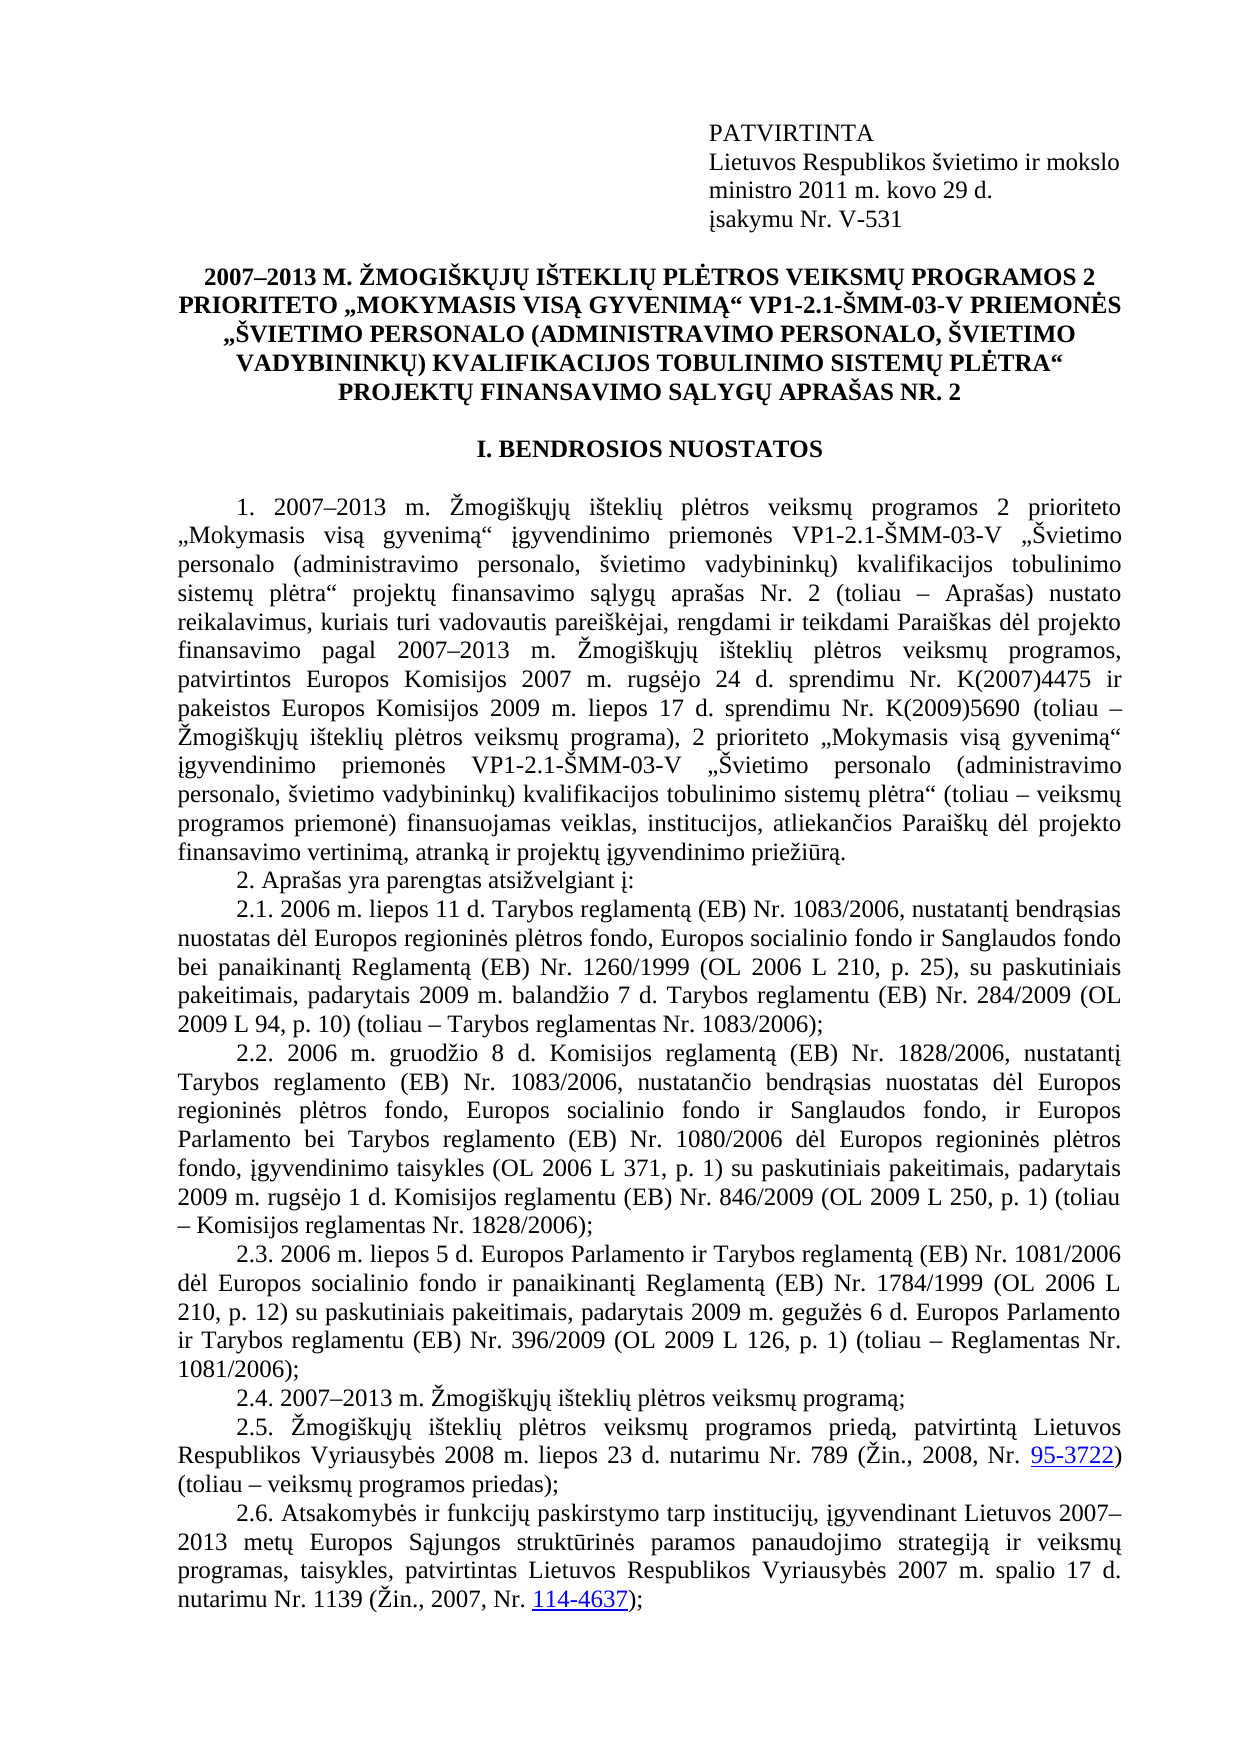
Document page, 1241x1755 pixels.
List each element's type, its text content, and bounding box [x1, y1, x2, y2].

text patvirtinta [177, 118, 1122, 147]
text 2.1. 2006 m. liepos 11 d. Tarybos reglamentą (EB) Nr. 1083/2006, nustatantį bendrąsias nuostatas dėl Europos regioninės plėtros fondo, Europos socialinio fondo ir Sanglaudos fondo bei panaikinantį Reglamentą (EB) Nr. 1260/1999 (OL 2006 L 210, p. 25), su paskutiniais pakeitimais, padarytais 2009 m. balandžio 7 d. Tarybos reglamentu (EB) Nr. 284/2009 (OL 2009 L 94, p. 10) (toliau – Tarybos reglamentas Nr. 1083/2006); [177, 894, 1122, 1038]
text 2. Aprašas yra parengtas atsižvelgiant į: [177, 866, 1122, 894]
text įsakymu Nr. V-531 [177, 204, 1122, 233]
text 2.4. 2007–2013 m. Žmogiškųjų išteklių plėtros veiksmų programą; [177, 1383, 1122, 1412]
text ministro 2011 m. kovo 29 d. [177, 176, 1122, 204]
text 2007–2013 M. Žmogiškųjų išteklių plėtros veiksmų programos 2 prioriteto „mokymasis visą gyvenimą“ VP1-2.1-ŠMM-03-V PRIEMONĖS „ŠVIETIMO PERSONALO (ADMINISTRAVIMO PERSONALO, ŠVIETIMO VADYBININKŲ) KVALIFIKACIJOS TOBULINIMO SISTEMŲ PLĖTRA“ projektų finansavimo sąlygų aprašas Nr. 2 [177, 262, 1122, 406]
text 2.3. 2006 m. liepos 5 d. Europos Parlamento ir Tarybos reglamentą (EB) Nr. 1081/2006 dėl Europos socialinio fondo ir panaikinantį Reglamentą (EB) Nr. 1784/1999 (OL 2006 L 210, p. 12) su paskutiniais pakeitimais, padarytais 2009 m. gegužės 6 d. Europos Parlamento ir Tarybos reglamentu (EB) Nr. 396/2009 (OL 2009 L 126, p. 1) (toliau – Reglamentas Nr. 1081/2006); [177, 1239, 1122, 1383]
text 2.5. Žmogiškųjų išteklių plėtros veiksmų programos priedą, patvirtintą Lietuvos Respublikos Vyriausybės 2008 m. liepos 23 d. nutarimu Nr. 789 (Žin., 2008, Nr. 95-3722) (toliau – veiksmų programos priedas); [177, 1412, 1122, 1498]
text 1. 2007–2013 m. Žmogiškųjų išteklių plėtros veiksmų programos 2 prioriteto „Mokymasis visą gyvenimą“ įgyvendinimo priemonės VP1-2.1-ŠMM-03-V „Švietimo personalo (administravimo personalo, švietimo vadybininkų) kvalifikacijos tobulinimo sistemų plėtra“ projektų finansavimo sąlygų aprašas Nr. 2 (toliau – Aprašas) nustato reikalavimus, kuriais turi vadovautis pareiškėjai, rengdami ir teikdami Paraiškas dėl projekto finansavimo pagal 2007–2013 m. Žmogiškųjų išteklių plėtros veiksmų programos, patvirtintos Europos Komisijos 2007 m. rugsėjo 24 d. sprendimu Nr. K(2007)4475 ir pakeistos Europos Komisijos 2009 m. liepos 17 d. sprendimu Nr. K(2009)5690 (toliau – Žmogiškųjų išteklių plėtros veiksmų programa), 2 prioriteto „Mokymasis visą gyvenimą“ įgyvendinimo priemonės VP1-2.1-ŠMM-03-V „Švietimo personalo (administravimo personalo, švietimo vadybininkų) kvalifikacijos tobulinimo sistemų plėtra“ (toliau – veiksmų programos priemonė) finansuojamas veiklas, institucijos, atliekančios Paraiškų dėl projekto finansavimo vertinimą, atranką ir projektų įgyvendinimo priežiūrą. [177, 492, 1122, 866]
text I. Bendrosios nuostatos [177, 434, 1122, 463]
text Lietuvos Respublikos švietimo ir mokslo [177, 147, 1122, 176]
text 2.6. Atsakomybės ir funkcijų paskirstymo tarp institucijų, įgyvendinant Lietuvos 2007–2013 metų Europos Sąjungos struktūrinės paramos panaudojimo strategiją ir veiksmų programas, taisykles, patvirtintas Lietuvos Respublikos Vyriausybės 2007 m. spalio 17 d. nutarimu Nr. 1139 (Žin., 2007, Nr. 114-4637); [177, 1498, 1122, 1613]
text 2.2. 2006 m. gruodžio 8 d. Komisijos reglamentą (EB) Nr. 1828/2006, nustatantį Tarybos reglamento (EB) Nr. 1083/2006, nustatančio bendrąsias nuostatas dėl Europos regioninės plėtros fondo, Europos socialinio fondo ir Sanglaudos fondo, ir Europos Parlamento bei Tarybos reglamento (EB) Nr. 1080/2006 dėl Europos regioninės plėtros fondo, įgyvendinimo taisykles (OL 2006 L 371, p. 1) su paskutiniais pakeitimais, padarytais 2009 m. rugsėjo 1 d. Komisijos reglamentu (EB) Nr. 846/2009 (OL 2009 L 250, p. 1) (toliau – Komisijos reglamentas Nr. 1828/2006); [177, 1038, 1122, 1239]
